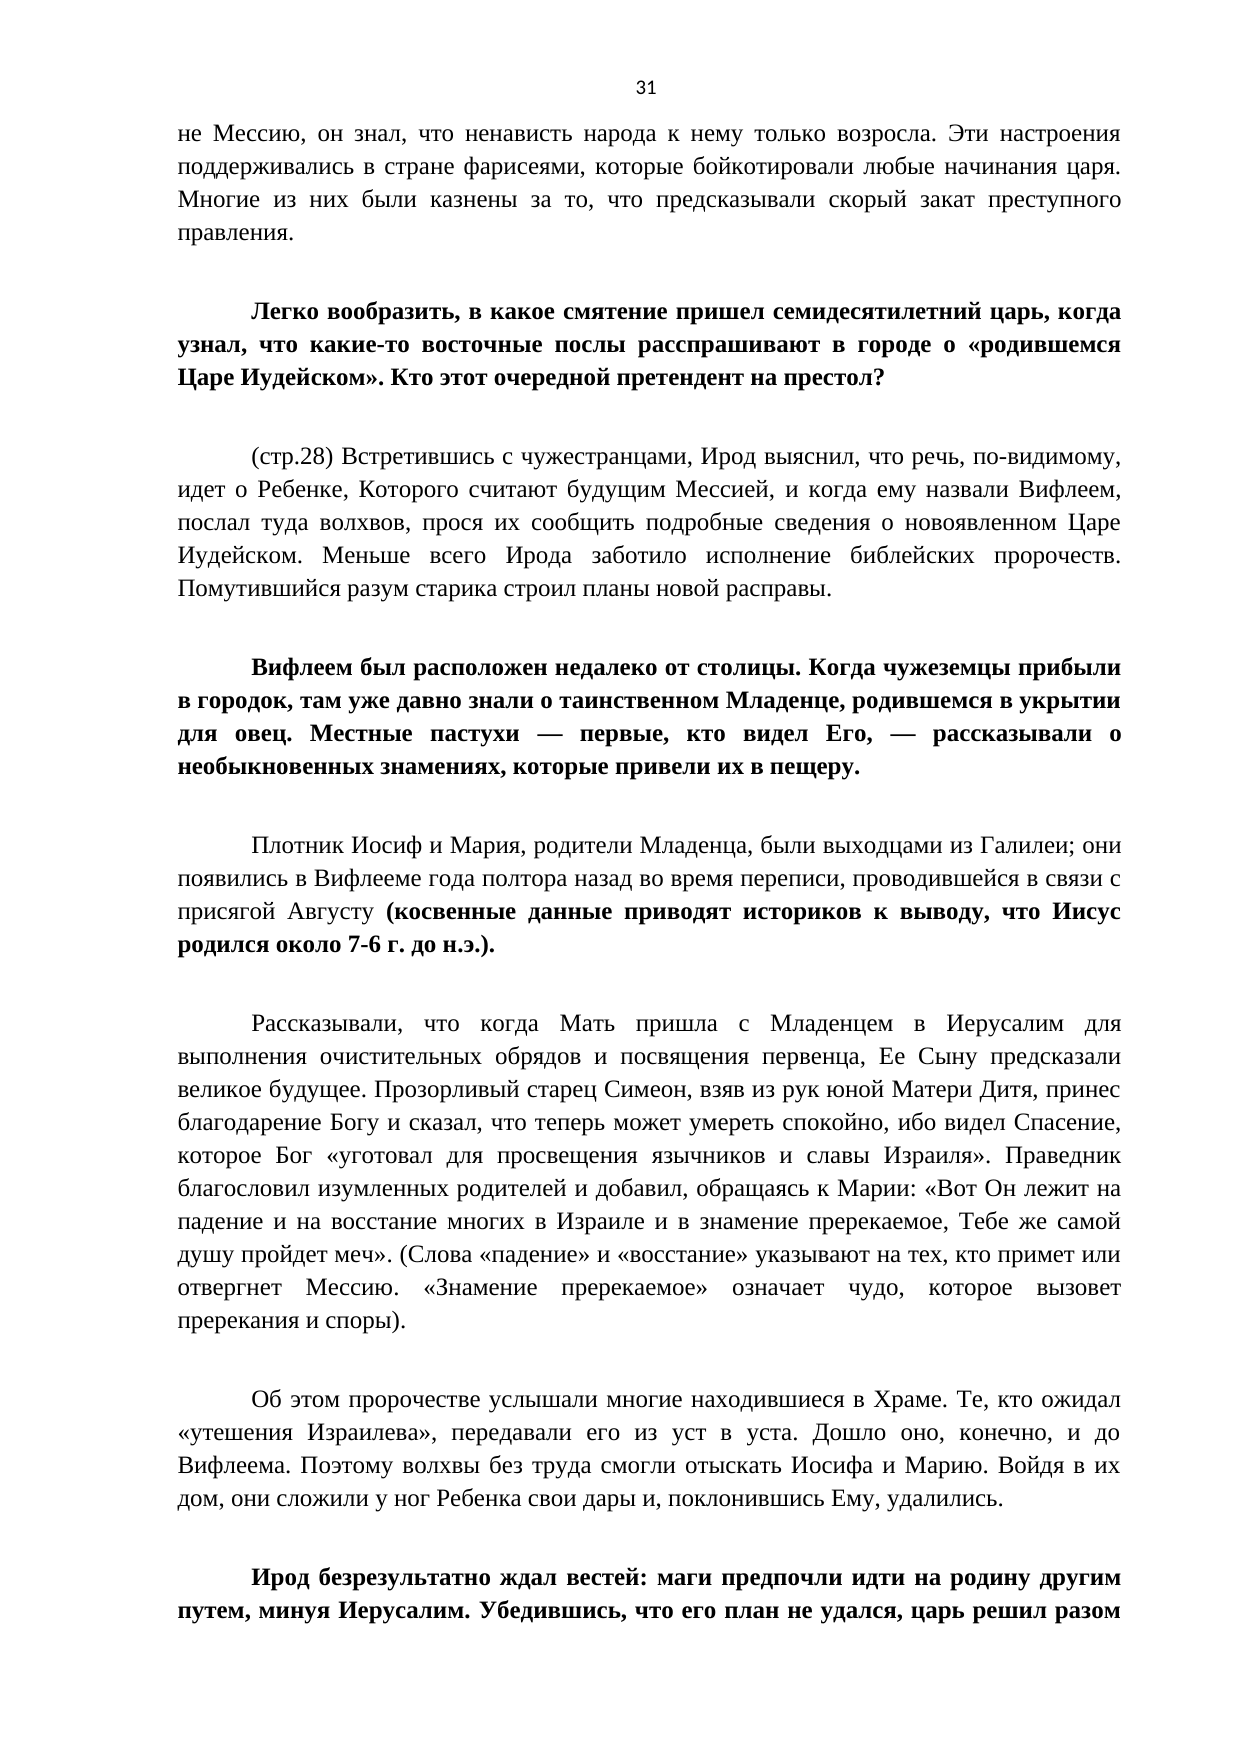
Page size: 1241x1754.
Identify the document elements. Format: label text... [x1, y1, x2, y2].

text Легко вообразить, в какое смятение пришел семидесятилетний царь, когда узнал, что какие-то восточные послы расспрашивают в городе о «родившемся Царе Иудейском». Кто этот очередной претендент на престол? [177, 296, 1122, 391]
text не Мессию, он знал, что ненависть народа к нему только возросла. Эти настроения поддерживались в стране фарисеями, которые бойкотировали любые начинания царя. Многие из них были казнены за то, что предсказывали скорый закат преступного правления. [177, 118, 1122, 246]
text Ирод безрезультатно ждал вестей: маги предпочли идти на родину другим путем, минуя Иерусалим. Убедившись, что его план не удался, царь решил разом [177, 1562, 1122, 1623]
text Плотник Иосиф и Мария, родители Младенца, были выходцами из Галилеи; они появились в Вифлееме года полтора назад во время переписи, проводившейся в связи с присягой Августу (косвенные данные приводят историков к выводу, что Иисус родился около 7-6 г. до н.э.). [177, 830, 1122, 958]
text (стр.28) Встретившись с чужестранцами, Ирод выяснил, что речь, по-видимому, идет о Ребенке, Которого считают будущим Мессией, и когда ему назвали Вифлеем, послал туда волхвов, прося их сообщить подробные сведения о новоявленном Царе Иудейском. Меньше всего Ирода заботило исполнение библейских пророчеств. Помутившийся разум старика строил планы новой расправы. [177, 441, 1122, 602]
text Рассказывали, что когда Мать пришла с Младенцем в Иерусалим для выполнения очистительных обрядов и посвящения первенца, Ее Сыну предсказали великое будущее. Прозорливый старец Симеон, взяв из рук юной Матери Дитя, принес благодарение Богу и сказал, что теперь может умереть спокойно, ибо видел Спасение, которое Бог «уготовал для просвещения язычников и славы Израиля». Праведник благословил изумленных родителей и добавил, обращаясь к Марии: «Вот Он лежит на падение и на восстание многих в Израиле и в знамение пререкаемое, Тебе же самой душу пройдет меч». (Слова «падение» и «восстание» указывают на тех, кто примет или отвергнет Мессию. «Знамение пререкаемое» означает чудо, которое вызовет пререкания и споры). [177, 1008, 1122, 1334]
text Об этом пророчестве услышали многие находившиеся в Храме. Те, кто ожидал «утешения Израилева», передавали его из уст в уста. Дошло оно, конечно, и до Вифлеема. Поэтому волхвы без труда смогли отыскать Иосифа и Марию. Войдя в их дом, они сложили у ног Ребенка свои дары и, поклонившись Ему, удалились. [177, 1384, 1122, 1512]
text Вифлеем был расположен недалеко от столицы. Когда чужеземцы прибыли в городок, там уже давно знали о таинственном Младенце, родившемся в укрытии для овец. Местные пастухи — первые, кто видел Его, — рассказывали о необыкновенных знамениях, которые привели их в пещеру. [177, 652, 1122, 780]
